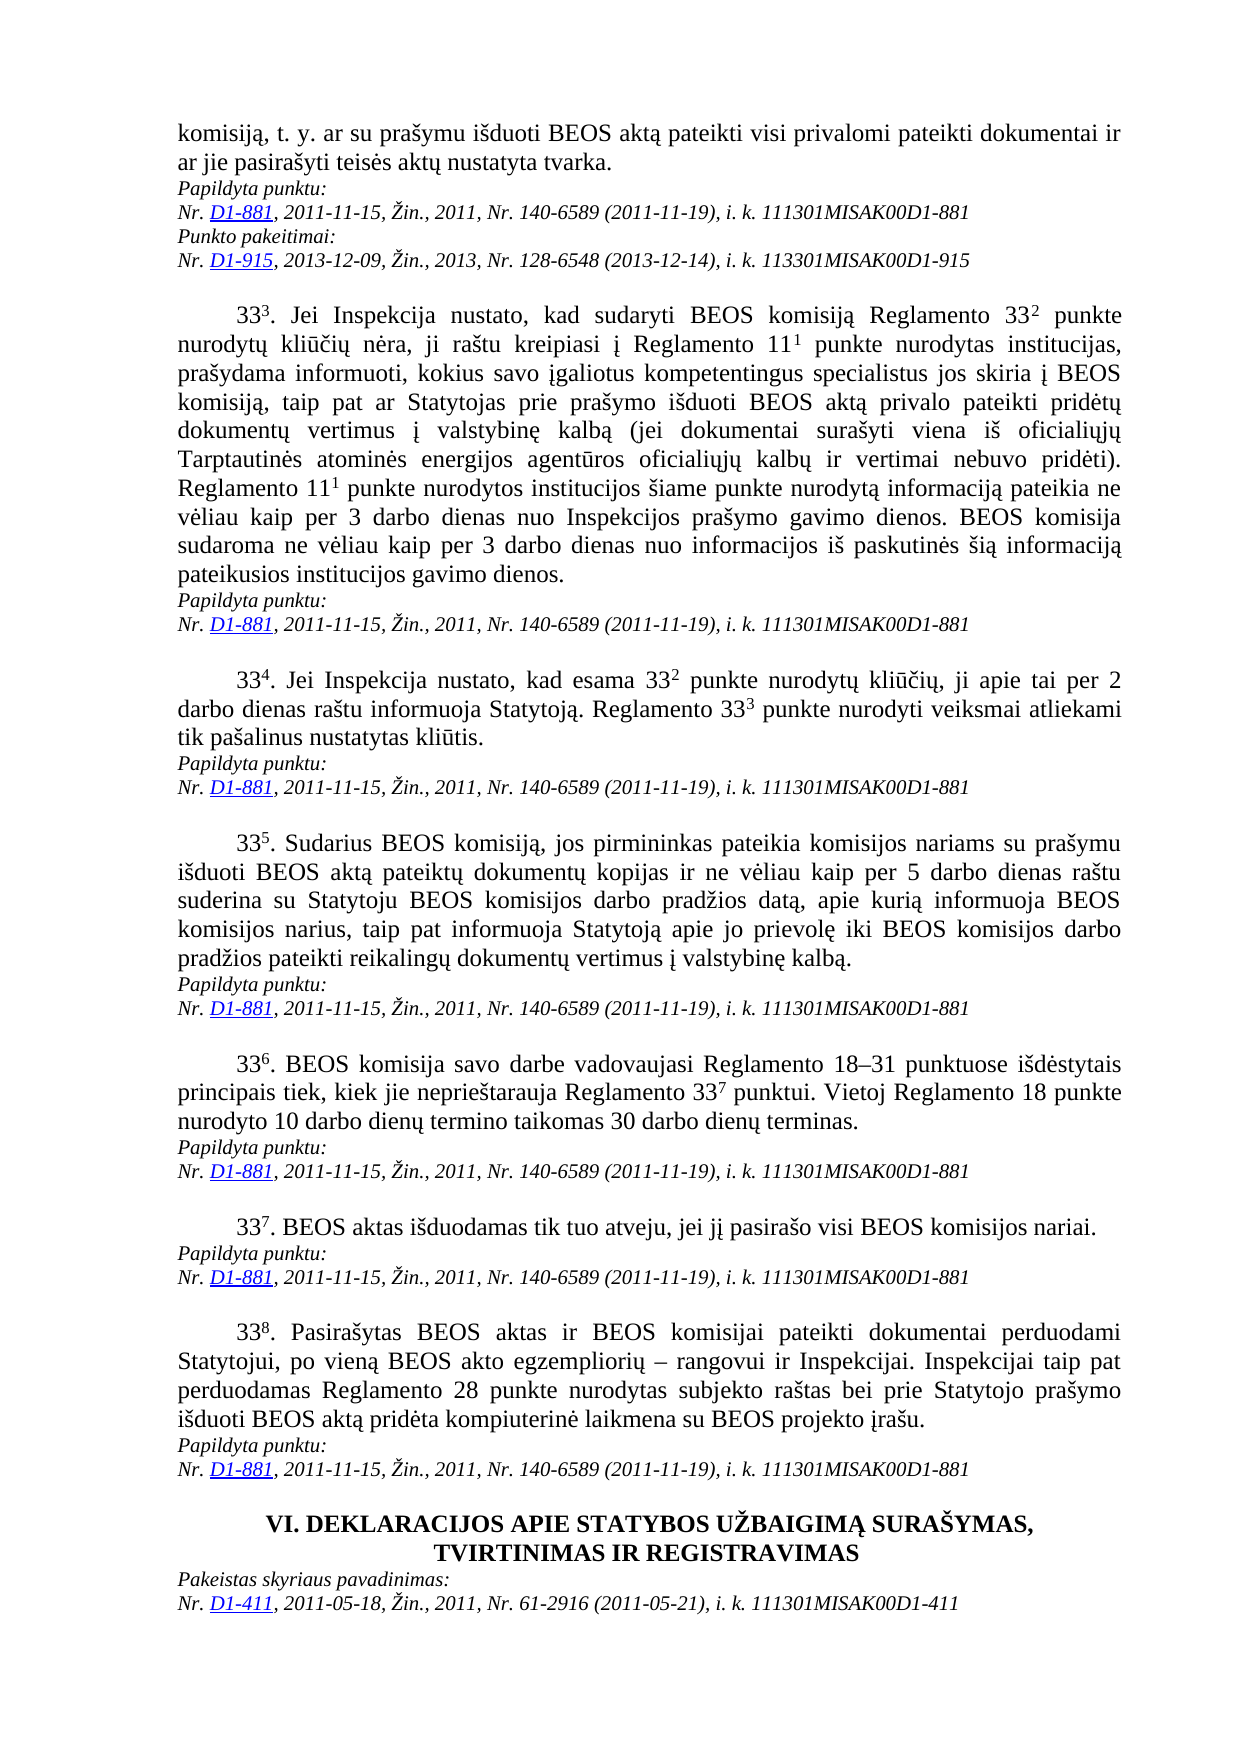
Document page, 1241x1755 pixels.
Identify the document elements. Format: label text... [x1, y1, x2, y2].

text Punkto pakeitimai: [177, 224, 1122, 248]
text 335. Sudarius BEOS komisiją, jos pirmininkas pateikia komisijos nariams su prašymu išduoti BEOS aktą pateiktų dokumentų kopijas ir ne vėliau kaip per 5 darbo dienas raštu suderina su Statytoju BEOS komisijos darbo pradžios datą, apie kurią informuoja BEOS komisijos narius, taip pat informuoja Statytoją apie jo prievolę iki BEOS komisijos darbo pradžios pateikti reikalingų dokumentų vertimus į valstybinę kalbą. [177, 828, 1122, 972]
text Nr. D1-915, 2013-12-09, Žin., 2013, Nr. 128-6548 (2013-12-14), i. k. 113301MISAK00D1-915 [177, 248, 1122, 272]
text 334. Jei Inspekcija nustato, kad esama 332 punkte nurodytų kliūčių, ji apie tai per 2 darbo dienas raštu informuoja Statytoją. Reglamento 333 punkte nurodyti veiksmai atliekami tik pašalinus nustatytas kliūtis. [177, 665, 1122, 751]
text Papildyta punktu: [177, 588, 1122, 612]
text Pakeistas skyriaus pavadinimas: [177, 1567, 1122, 1591]
text Papildyta punktu: [177, 1241, 1122, 1265]
text 337. BEOS aktas išduodamas tik tuo atveju, jei jį pasirašo visi BEOS komisijos nariai. [177, 1212, 1122, 1241]
text Nr. D1-881, 2011-11-15, Žin., 2011, Nr. 140-6589 (2011-11-19), i. k. 111301MISAK00D1-881 [177, 612, 1122, 636]
text 338. Pasirašytas BEOS aktas ir BEOS komisijai pateikti dokumentai perduodami Statytojui, po vieną BEOS akto egzempliorių – rangovui ir Inspekcijai. Inspekcijai taip pat perduodamas Reglamento 28 punkte nurodytas subjekto raštas bei prie Statytojo prašymo išduoti BEOS aktą pridėta kompiuterinė laikmena su BEOS projekto įrašu. [177, 1317, 1122, 1432]
text Papildyta punktu: [177, 751, 1122, 775]
text komisiją, t. y. ar su prašymu išduoti BEOS aktą pateikti visi privalomi pateikti dokumentai ir ar jie pasirašyti teisės aktų nustatyta tvarka. [177, 118, 1122, 176]
text Nr. D1-881, 2011-11-15, Žin., 2011, Nr. 140-6589 (2011-11-19), i. k. 111301MISAK00D1-881 [177, 775, 1122, 799]
text 333. Jei Inspekcija nustato, kad sudaryti BEOS komisiją Reglamento 332 punkte nurodytų kliūčių nėra, ji raštu kreipiasi į Reglamento 111 punkte nurodytas institucijas, prašydama informuoti, kokius savo įgaliotus kompetentingus specialistus jos skiria į BEOS komisiją, taip pat ar Statytojas prie prašymo išduoti BEOS aktą privalo pateikti pridėtų dokumentų vertimus į valstybinę kalbą (jei dokumentai surašyti viena iš oficialiųjų Tarptautinės atominės energijos agentūros oficialiųjų kalbų ir vertimai nebuvo pridėti). Reglamento 111 punkte nurodytos institucijos šiame punkte nurodytą informaciją pateikia ne vėliau kaip per 3 darbo dienas nuo Inspekcijos prašymo gavimo dienos. BEOS komisija sudaroma ne vėliau kaip per 3 darbo dienas nuo informacijos iš paskutinės šią informaciją pateikusios institucijos gavimo dienos. [177, 301, 1122, 588]
text Papildyta punktu: [177, 1135, 1122, 1159]
text Nr. D1-881, 2011-11-15, Žin., 2011, Nr. 140-6589 (2011-11-19), i. k. 111301MISAK00D1-881 [177, 1457, 1122, 1481]
text Nr. D1-411, 2011-05-18, Žin., 2011, Nr. 61-2916 (2011-05-21), i. k. 111301MISAK00D1-411 [177, 1591, 1122, 1615]
text Nr. D1-881, 2011-11-15, Žin., 2011, Nr. 140-6589 (2011-11-19), i. k. 111301MISAK00D1-881 [177, 1159, 1122, 1183]
text VI. DEKLARACIJOS APIE STATYBOS UŽBAIGIMĄ SURAŠYMAS, TVIRTINIMAS IR REGISTRAVIMAS [177, 1509, 1122, 1567]
text Papildyta punktu: [177, 176, 1122, 200]
text Nr. D1-881, 2011-11-15, Žin., 2011, Nr. 140-6589 (2011-11-19), i. k. 111301MISAK00D1-881 [177, 1265, 1122, 1289]
text 336. BEOS komisija savo darbe vadovaujasi Reglamento 18–31 punktuose išdėstytais principais tiek, kiek jie neprieštarauja Reglamento 337 punktui. Vietoj Reglamento 18 punkte nurodyto 10 darbo dienų termino taikomas 30 darbo dienų terminas. [177, 1049, 1122, 1135]
text Nr. D1-881, 2011-11-15, Žin., 2011, Nr. 140-6589 (2011-11-19), i. k. 111301MISAK00D1-881 [177, 200, 1122, 224]
text Papildyta punktu: [177, 1432, 1122, 1457]
text Papildyta punktu: [177, 972, 1122, 996]
text Nr. D1-881, 2011-11-15, Žin., 2011, Nr. 140-6589 (2011-11-19), i. k. 111301MISAK00D1-881 [177, 996, 1122, 1020]
